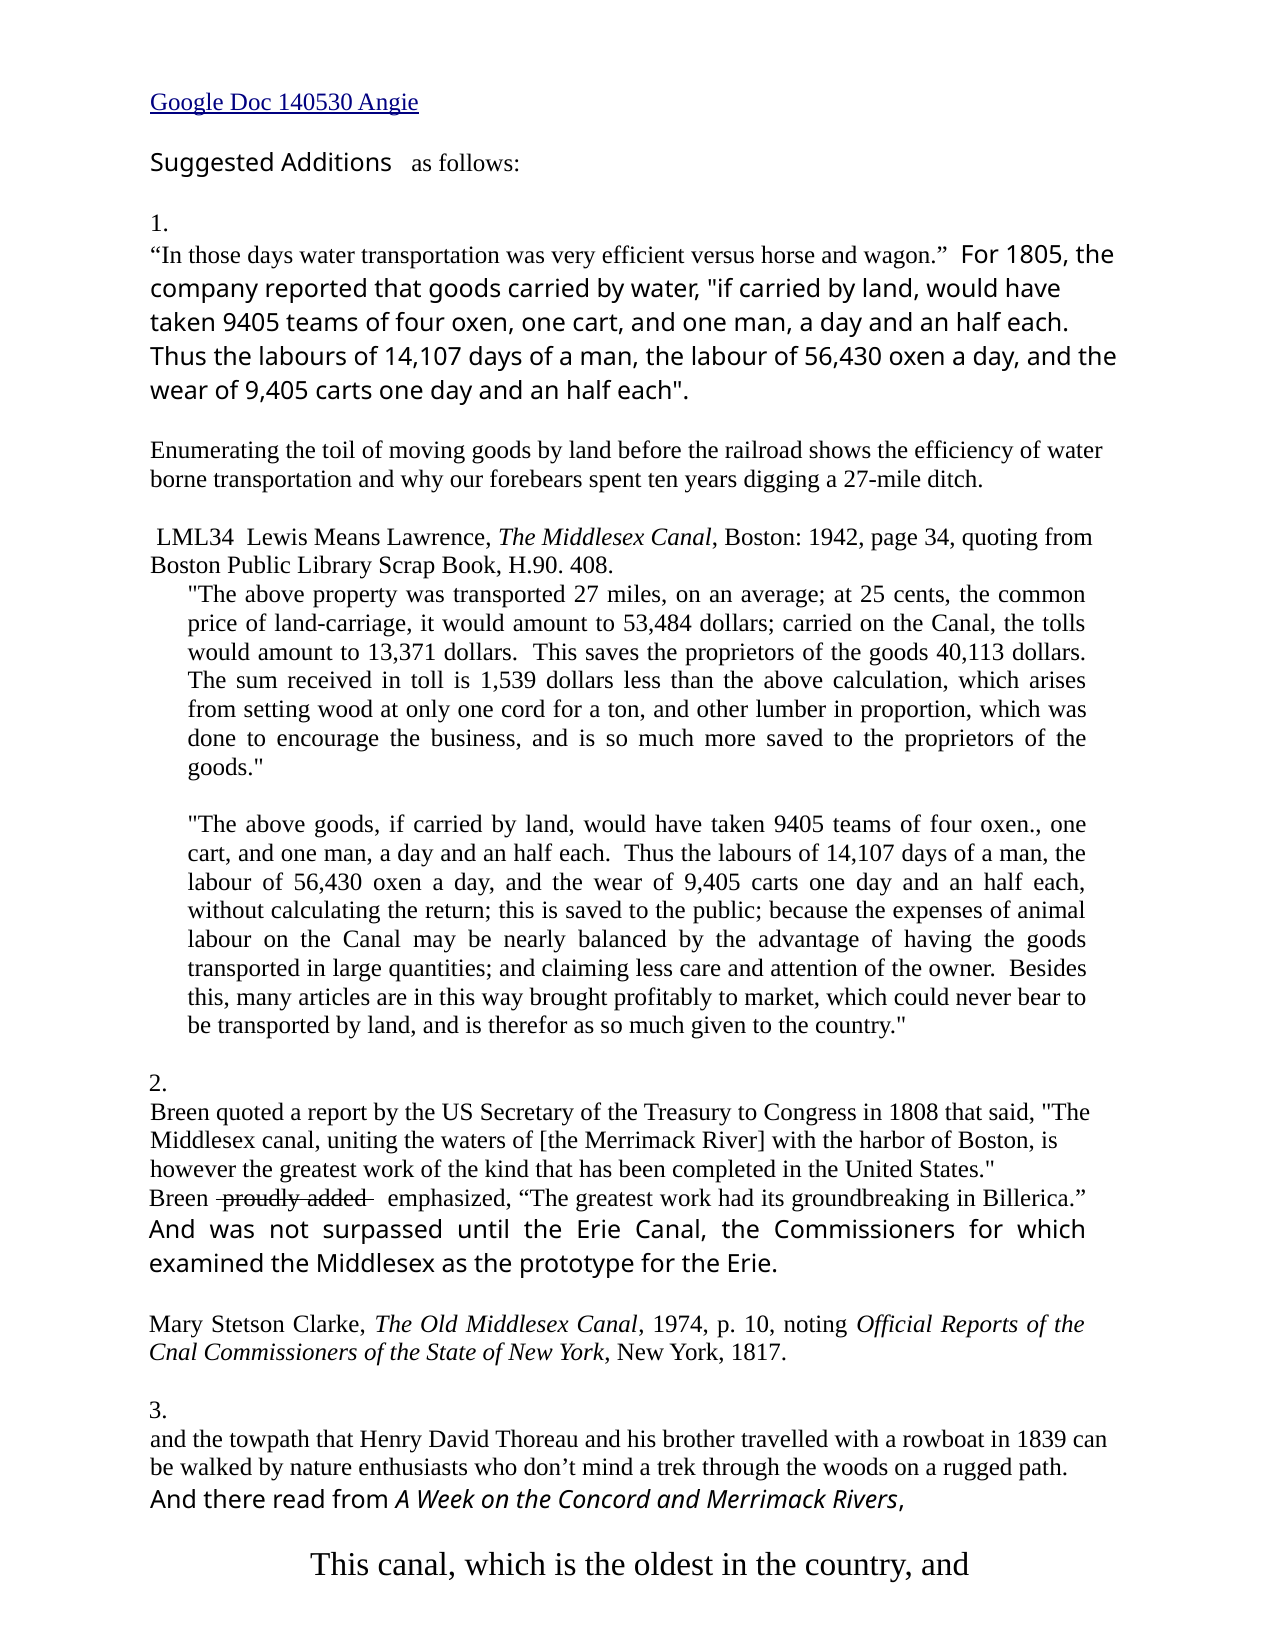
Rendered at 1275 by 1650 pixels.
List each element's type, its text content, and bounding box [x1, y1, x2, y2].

text Suggested Additions as follows: [150, 145, 1125, 179]
text "The above property was transported 27 miles, on an average; at 25 cents, the common price of land-carriage, it would amount to 53,484 dollars; carried on the Canal, the tolls would amount to 13,371 dollars. This saves the proprietors of the goods 40,113 dollars. The sum received in toll is 1,539 dollars less than the above calculation, which arises from setting wood at only one cord for a ton, and other lumber in proportion, which was done to encourage the business, and is so much more saved to the proprietors of the goods." [187, 579, 1087, 781]
text and the towpath that Henry David Thoreau and his brother travelled with a rowboat in 1839 can be walked by nature enthusiasts who don’t mind a trek through the woods on a rugged path. [150, 1424, 1125, 1481]
text Enumerating the toil of moving goods by land before the railroad shows the efficiency of water borne transportation and why our forebears spent ten years digging a 27-mile ditch. [150, 436, 1125, 493]
text 1. [150, 208, 1125, 237]
text “In those days water transportation was very efficient versus horse and wagon.” For 1805, the company reported that goods carried by water, "if carried by land, would have taken 9405 teams of four oxen, one cart, and one man, a day and an half each. Thus the labours of 14,107 days of a man, the labour of 56,430 oxen a day, and the wear of 9,405 carts one day and an half each". [150, 237, 1125, 407]
text Breen proudly added emphasized, “The greatest work had its groundbreaking in Billerica.” And was not surpassed until the Erie Canal, the Commissioners for which examined the Middlesex as the prototype for the Erie. [149, 1183, 1087, 1280]
text Breen quoted a report by the US Secretary of the Treasury to Congress in 1808 that said, "The Middlesex canal, uniting the waters of [the Merrimack River] with the harbor of Boston, is however the greatest work of the kind that has been completed in the United States." [150, 1097, 1125, 1183]
text Mary Stetson Clarke, The Old Middlesex Canal, 1974, p. 10, noting Official Reports of the Cnal Commissioners of the State of New York, New York, 1817. [149, 1309, 1087, 1366]
text And there read from A Week on the Concord and Merrimack Rivers, [150, 1481, 1125, 1515]
text 2. [149, 1068, 1087, 1097]
text "The above goods, if carried by land, would have taken 9405 teams of four oxen., one cart, and one man, a day and an half each. Thus the labours of 14,107 days of a man, the labour of 56,430 oxen a day, and the wear of 9,405 carts one day and an half each, without calculating the return; this is saved to the public; because the expenses of animal labour on the Canal may be nearly balanced by the advantage of having the goods transported in large quantities; and claiming less care and attention of the owner. Besides this, many articles are in this way brought profitably to market, which could never bear to be transported by land, and is therefor as so much given to the country." [187, 809, 1087, 1039]
text 3. [149, 1395, 1087, 1424]
text Google Doc 140530 Angie [150, 87, 1125, 116]
text This canal, which is the oldest in the country, and [310, 1544, 975, 1582]
text LML34 Lewis Means Lawrence, The Middlesex Canal, Boston: 1942, page 34, quoting from Boston Public Library Scrap Book, H.90. 408. [150, 522, 1125, 579]
